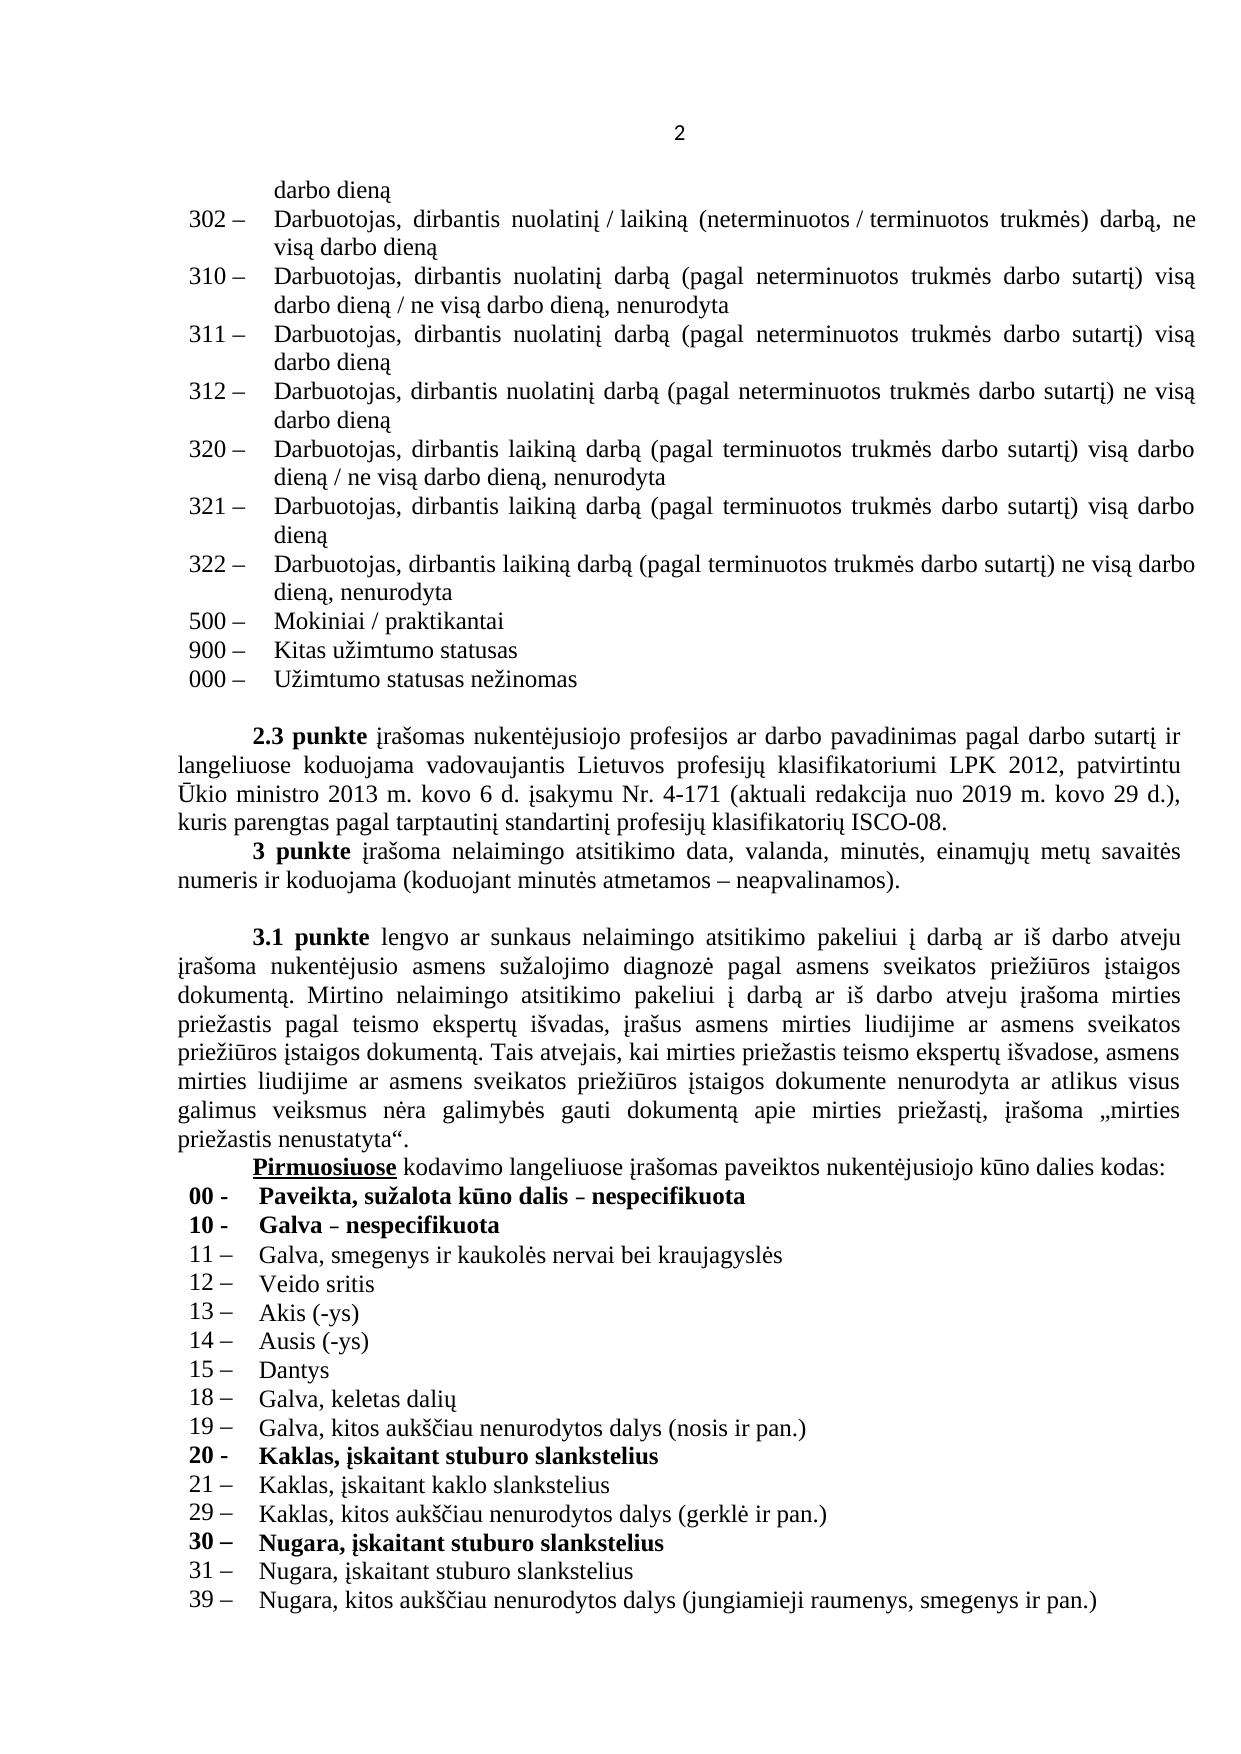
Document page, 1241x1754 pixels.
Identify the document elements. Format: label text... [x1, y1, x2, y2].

text 3 punkte įrašoma nelaimingo atsitikimo data, valanda, minutės, einamųjų metų savaitės numeris ir koduojama (koduojant minutės atmetamos – neapvalinamos). [177, 836, 1181, 894]
text Pirmuosiuose kodavimo langeliuose įrašomas paveiktos nukentėjusiojo kūno dalies kodas: [177, 1152, 1181, 1181]
text 3.1 punkte lengvo ar sunkaus nelaimingo atsitikimo pakeliui į darbą ar iš darbo atveju įrašoma nukentėjusio asmens sužalojimo diagnozė pagal asmens sveikatos priežiūros įstaigos dokumentą. Mirtino nelaimingo atsitikimo pakeliui į darbą ar iš darbo atveju įrašoma mirties priežastis pagal teismo ekspertų išvadas, įrašus asmens mirties liudijime ar asmens sveikatos priežiūros įstaigos dokumentą. Tais atvejais, kai mirties priežastis teismo ekspertų išvadose, asmens mirties liudijime ar asmens sveikatos priežiūros įstaigos dokumente nenurodyta ar atlikus visus galimus veiksmus nėra galimybės gauti dokumentą apie mirties priežastį, įrašoma „mirties priežastis nenustatyta“. [177, 922, 1181, 1152]
text 2.3 punkte įrašomas nukentėjusiojo profesijos ar darbo pavadinimas pagal darbo sutartį ir langeliuose koduojama vadovaujantis Lietuvos profesijų klasifikatoriumi LPK 2012, patvirtintu Ūkio ministro 2013 m. kovo 6 d. įsakymu Nr. 4-171 (aktuali redakcija nuo 2019 m. kovo 29 d.), kuris parengtas pagal tarptautinį standartinį profesijų klasifikatorių ISCO-08. [177, 721, 1181, 836]
table_header darbo dieną Darbuotojas, dirbantis nuolatinį / laikiną (neterminuotos / terminuotos trukmės) darbą, ne visą darbo dieną Darbuotojas, dirbantis nuolatinį darbą (pagal neterminuotos trukmės darbo sutartį) visą darbo dieną / ne visą darbo dieną, nenurodyta Darbuotojas, dirbantis nuolatinį darbą (pagal neterminuotos trukmės darbo sutartį) visą darbo dieną Darbuotojas, dirbantis nuolatinį darbą (pagal neterminuotos trukmės darbo sutartį) ne visą darbo dieną Darbuotojas, dirbantis laikiną darbą (pagal terminuotos trukmės darbo sutartį) visą darbo dieną / ne visą darbo dieną, nenurodyta Darbuotojas, dirbantis laikiną darbą (pagal terminuotos trukmės darbo sutartį) visą darbo dieną Darbuotojas, dirbantis laikiną darbą (pagal terminuotos trukmės darbo sutartį) ne visą darbo dieną, nenurodyta Mokiniai / praktikantai Kitas užimtumo statusas Užimtumo statusas nežinomas [262, 175, 1207, 692]
table_header 302 – 310 – 311 – 312 – 320 – 321 – 322 – 500 – 900 – 000 – [177, 175, 262, 692]
table_header 00 - 10 - 11 – 12 – 13 – 14 – 15 – 18 – 19 – 20 - 21 – 29 – 30 – 31 – 39 – [177, 1181, 247, 1614]
table_header Paveikta, sužalota kūno dalis – nespecifikuota Galva – nespecifikuota Galva, smegenys ir kaukolės nervai bei kraujagyslės Veido sritis Akis (-ys) Ausis (-ys) Dantys Galva, keletas dalių Galva, kitos aukščiau nenurodytos dalys (nosis ir pan.) Kaklas, įskaitant stuburo slankstelius Kaklas, įskaitant kaklo slankstelius Kaklas, kitos aukščiau nenurodytos dalys (gerklė ir pan.) Nugara, įskaitant stuburo slankstelius Nugara, įskaitant stuburo slankstelius Nugara, kitos aukščiau nenurodytos dalys (jungiamieji raumenys, smegenys ir pan.) [248, 1181, 1207, 1614]
